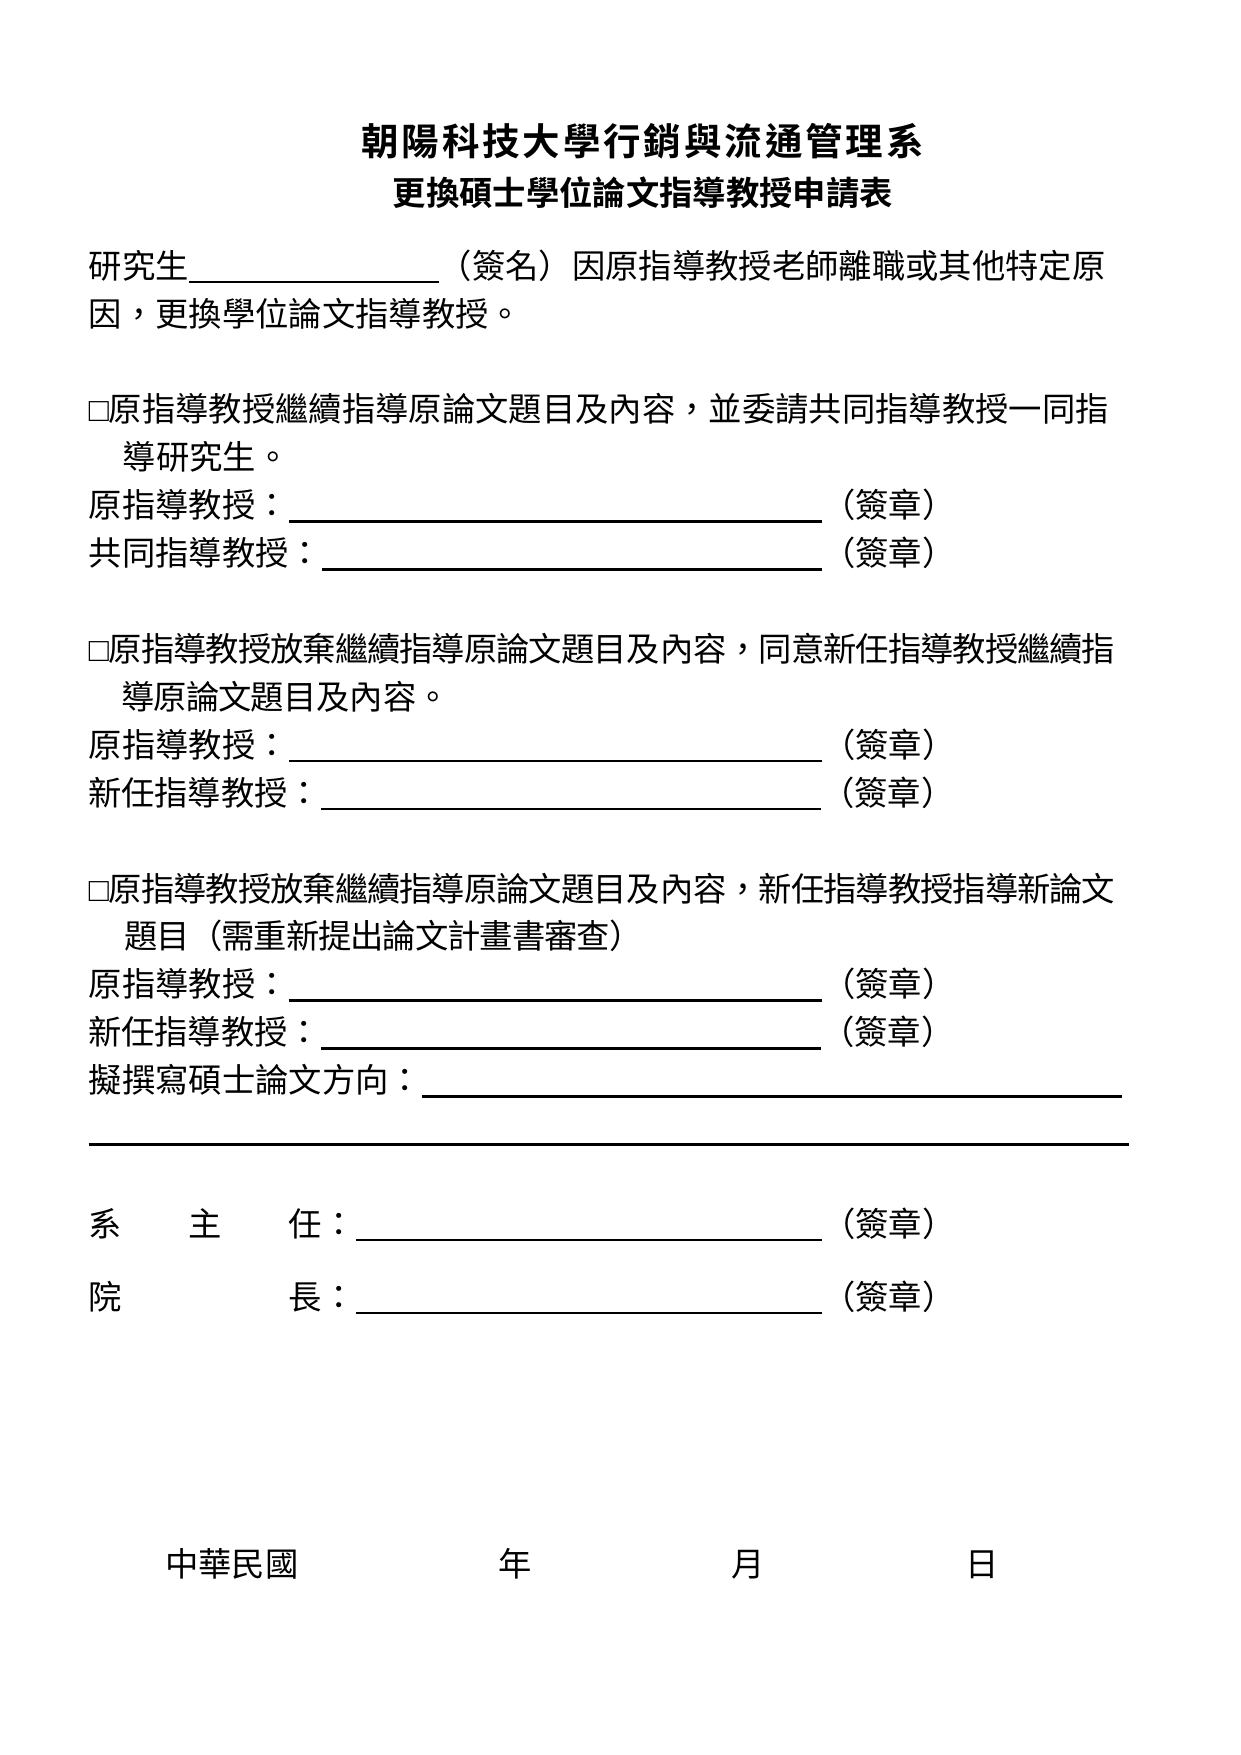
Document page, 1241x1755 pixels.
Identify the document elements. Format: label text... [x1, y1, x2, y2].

text 院 長： （簽章） [89, 1271, 1137, 1319]
text 朝陽科技大學行銷與流通管理系 [103, 112, 1181, 166]
text 擬撰寫碩士論文方向： [89, 1054, 1137, 1102]
text 共同指導教授： （簽章） [89, 527, 1137, 575]
text 中華民國 年 月 日 [165, 1538, 1181, 1586]
text 原指導教授： （簽章） [89, 719, 1137, 767]
text 新任指導教授： （簽章） [89, 767, 1137, 815]
text 原指導教授： （簽章） [89, 958, 1137, 1006]
text 更換碩士學位論文指導教授申請表 [103, 166, 1181, 215]
text 系 主 任： （簽章） [89, 1198, 1137, 1246]
text □原指導教授放棄繼續指導原論文題目及內容，同意新任指導教授繼續指導原論文題目及內容。 [89, 623, 1137, 719]
text 新任指導教授： （簽章） [89, 1006, 1137, 1054]
text □原指導教授繼續指導原論文題目及內容，並委請共同指導教授一同指導研究生。 [89, 383, 1137, 479]
text 研究生 （簽名）因原指導教授老師離職或其他特定原因，更換學位論文指導教授。 [89, 240, 1137, 336]
text □原指導教授放棄繼續指導原論文題目及內容，新任指導教授指導新論文題目（需重新提出論文計畫書審查） [89, 863, 1137, 958]
text 原指導教授： （簽章） [89, 479, 1137, 527]
